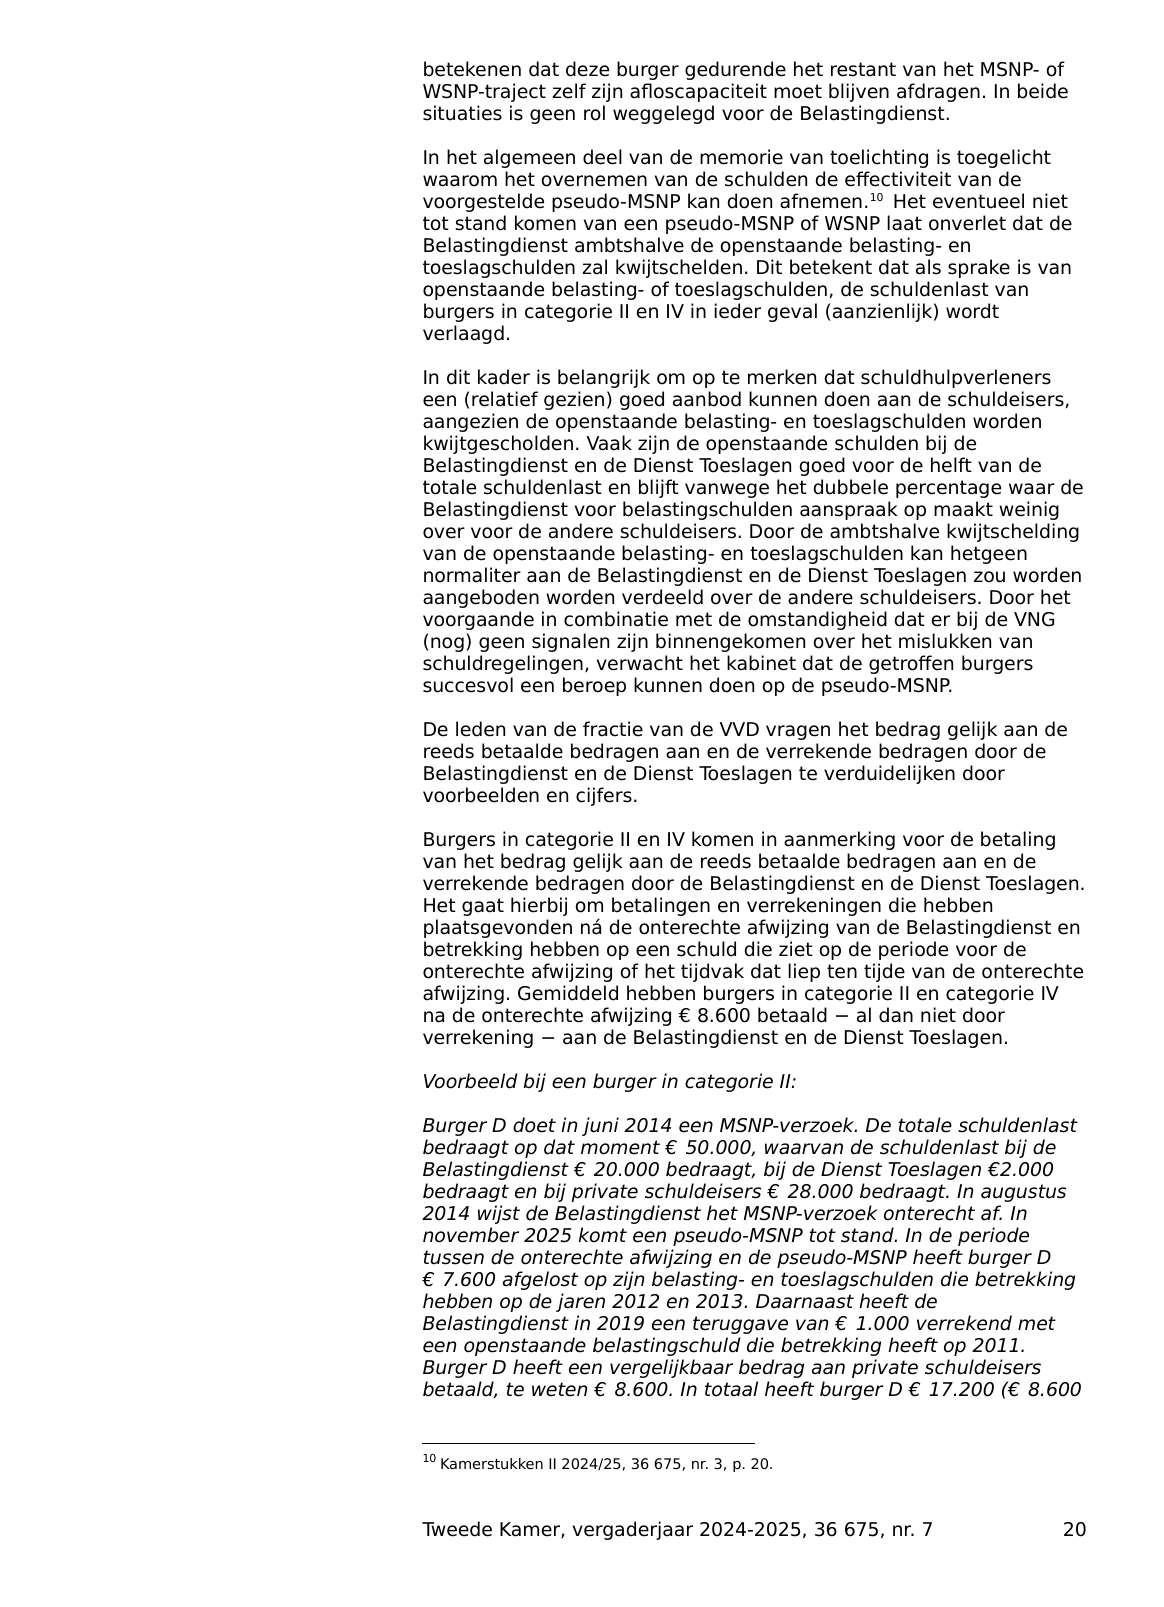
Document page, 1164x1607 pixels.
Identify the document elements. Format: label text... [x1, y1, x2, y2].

text betekenen dat deze burger gedurende het restant van het MSNP- of WSNP-traject zelf zijn afloscapaciteit moet blijven afdragen. In beide situaties is geen rol weggelegd voor de Belastingdienst. [422, 59, 1087, 125]
text In dit kader is belangrijk om op te merken dat schuldhulpverleners een (relatief gezien) goed aanbod kunnen doen aan de schuldeisers, aangezien de openstaande belasting- en toeslagschulden worden kwijtgescholden. Vaak zijn de openstaande schulden bij de Belastingdienst en de Dienst Toeslagen goed voor de helft van de totale schuldenlast en blijft vanwege het dubbele percentage waar de Belastingdienst voor belastingschulden aanspraak op maakt weinig over voor de andere schuldeisers. Door de ambtshalve kwijtschelding van de openstaande belasting- en toeslagschulden kan hetgeen normaliter aan de Belastingdienst en de Dienst Toeslagen zou worden aangeboden worden verdeeld over de andere schuldeisers. Door het voorgaande in combinatie met de omstandigheid dat er bij de VNG (nog) geen signalen zijn binnengekomen over het mislukken van schuldregelingen, verwacht het kabinet dat de getroffen burgers succesvol een beroep kunnen doen op de pseudo-MSNP. [422, 367, 1087, 697]
text Burger D doet in juni 2014 een MSNP-verzoek. De totale schuldenlast bedraagt op dat moment € 50.000, waarvan de schuldenlast bij de Belastingdienst € 20.000 bedraagt, bij de Dienst Toeslagen €2.000 bedraagt en bij private schuldeisers € 28.000 bedraagt. In augustus 2014 wijst de Belastingdienst het MSNP-verzoek onterecht af. In november 2025 komt een pseudo-MSNP tot stand. In de periode tussen de onterechte afwijzing en de pseudo-MSNP heeft burger D € 7.600 afgelost op zijn belasting- en toeslagschulden die betrekking hebben op de jaren 2012 en 2013. Daarnaast heeft de Belastingdienst in 2019 een teruggave van € 1.000 verrekend met een openstaande belastingschuld die betrekking heeft op 2011. Burger D heeft een vergelijkbaar bedrag aan private schuldeisers betaald, te weten € 8.600. In totaal heeft burger D € 17.200 (€ 8.600 [422, 1115, 1087, 1401]
text De leden van de fractie van de VVD vragen het bedrag gelijk aan de reeds betaalde bedragen aan en de verrekende bedragen door de Belastingdienst en de Dienst Toeslagen te verduidelijken door voorbeelden en cijfers. [422, 719, 1087, 807]
subtitle Voorbeeld bij een burger in categorie II: [422, 1071, 1087, 1093]
text In het algemeen deel van de memorie van toelichting is toegelicht waarom het overnemen van de schulden de effectiviteit van de voorgestelde pseudo-MSNP kan doen afnemen. Het eventueel niet tot stand komen van een pseudo-MSNP of WSNP laat onverlet dat de Belastingdienst ambtshalve de openstaande belasting- en toeslagschulden zal kwijtschelden. Dit betekent dat als sprake is van openstaande belasting- of toeslagschulden, de schuldenlast van burgers in categorie II en IV in ieder geval (aanzienlijk) wordt verlaagd. [422, 147, 1087, 345]
text Kamerstukken II 2024/25, 36 675, nr. 3, p. 20. [422, 1452, 1087, 1474]
text Burgers in categorie II en IV komen in aanmerking voor de betaling van het bedrag gelijk aan de reeds betaalde bedragen aan en de verrekende bedragen door de Belastingdienst en de Dienst Toeslagen. Het gaat hierbij om betalingen en verrekeningen die hebben plaatsgevonden ná de onterechte afwijzing van de Belastingdienst en betrekking hebben op een schuld die ziet op de periode voor de onterechte afwijzing of het tijdvak dat liep ten tijde van de onterechte afwijzing. Gemiddeld hebben burgers in categorie II en categorie IV na de onterechte afwijzing € 8.600 betaald − al dan niet door verrekening − aan de Belastingdienst en de Dienst Toeslagen. [422, 829, 1087, 1049]
